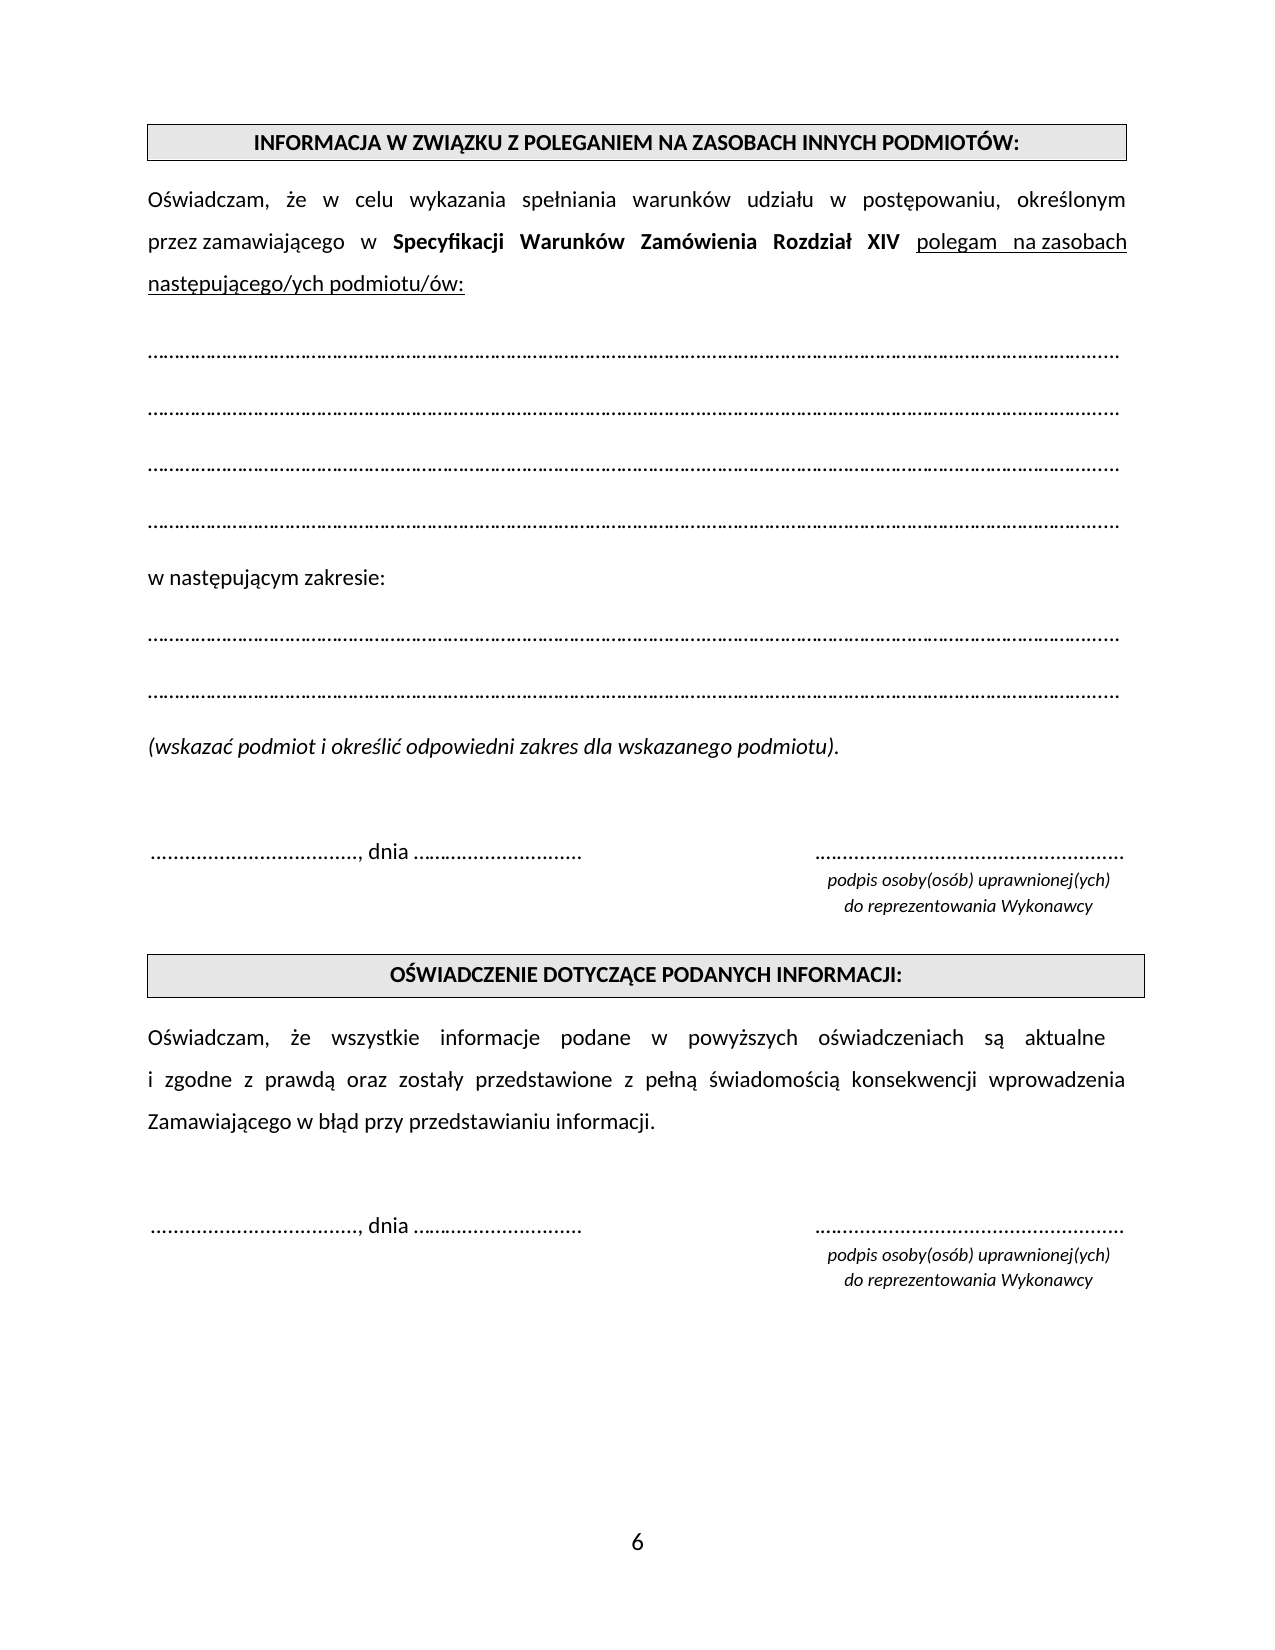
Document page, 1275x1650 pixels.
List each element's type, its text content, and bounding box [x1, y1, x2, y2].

text do reprezentowania Wykonawcy [148, 1269, 1127, 1292]
text …………………………………………………………………………………………….………………………………………………………………...... [148, 676, 1127, 704]
text …………………………………………………………………………………………….………………………………………………………………...... [148, 506, 1127, 534]
table_header INFORMACJA W ZWIĄZKU Z POLEGANIEM NA ZASOBACH INNYCH PODMIOTÓW: [148, 125, 1126, 159]
text podpis osoby(osób) uprawnionej(ych) [812, 868, 1127, 891]
text …………………………………………………………………………………………….………………………………………………………………...... [148, 336, 1127, 364]
text do reprezentowania Wykonawcy [148, 894, 1127, 917]
text …………………………………………………………………………………………….………………………………………………………………...... [148, 393, 1127, 421]
text …………………………………………………………………………………………….………………………………………………………………...... [148, 449, 1127, 478]
table_header OŚWIADCZENIE DOTYCZĄCE PODANYCH INFORMACJI: [148, 955, 1144, 997]
text w następującym zakresie: [148, 563, 1127, 591]
text podpis osoby(osób) uprawnionej(ych) [812, 1243, 1127, 1266]
text ...................................., dnia ………..................... .….................................................. [148, 1212, 1127, 1240]
text Oświadczam, że wszystkie informacje podane w powyższych oświadczeniach są aktualne i zgodne z prawdą oraz zostały przedstawione z pełną świadomością konsekwencji wprowadzenia Zamawiającego w błąd przy przedstawianiu informacji. [148, 1023, 1127, 1135]
text ...................................., dnia ………..................... .….................................................. [148, 837, 1127, 865]
text …………………………………………………………………………………………….………………………………………………………………...... [148, 619, 1127, 647]
text Oświadczam, że w celu wykazania spełniania warunków udziału w postępowaniu, określonym przez zamawiającego w Specyfikacji Warunków Zamówienia Rozdział XIV polegam na zasobach następującego/ych podmiotu/ów: [148, 186, 1127, 297]
text (wskazać podmiot i określić odpowiedni zakres dla wskazanego podmiotu). [148, 732, 1127, 760]
